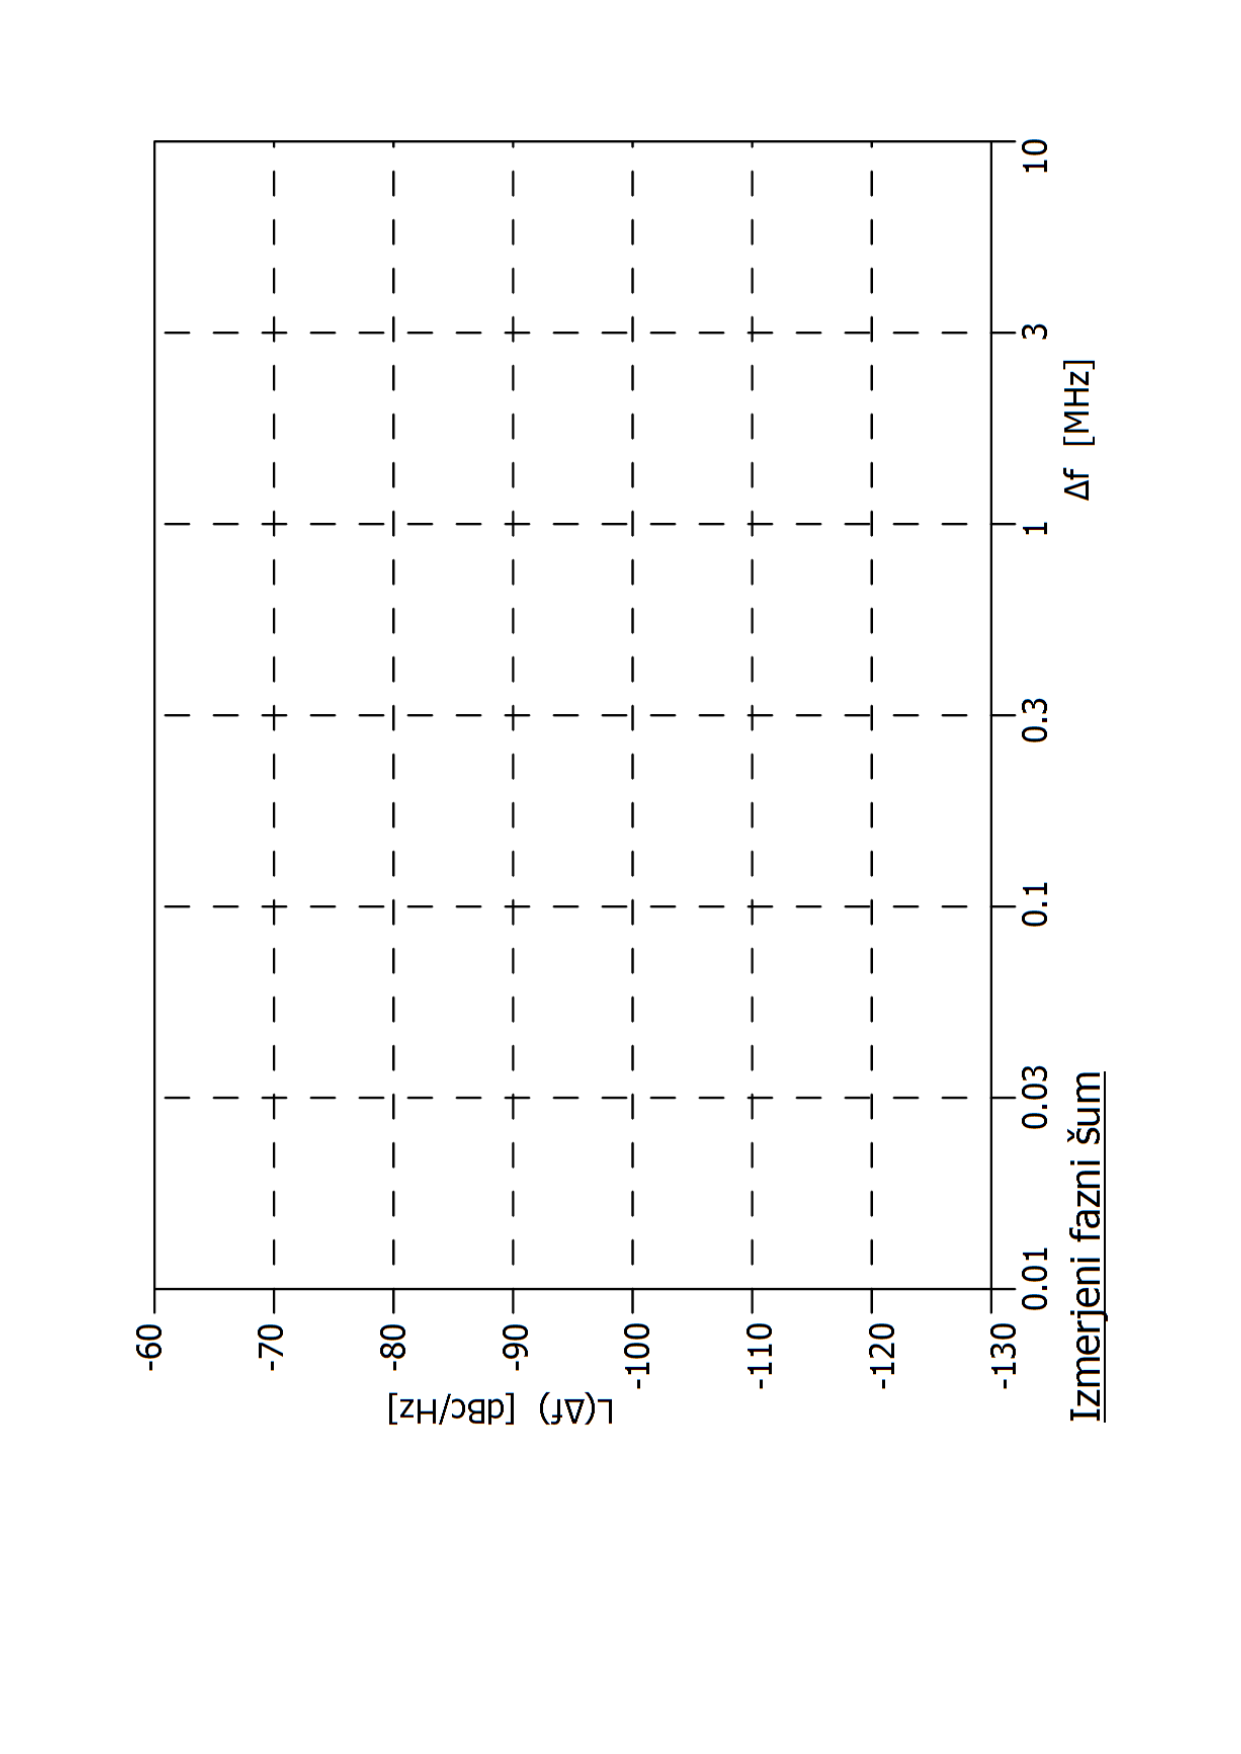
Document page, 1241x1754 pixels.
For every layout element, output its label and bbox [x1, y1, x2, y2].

picture [118, 118, 1122, 1457]
